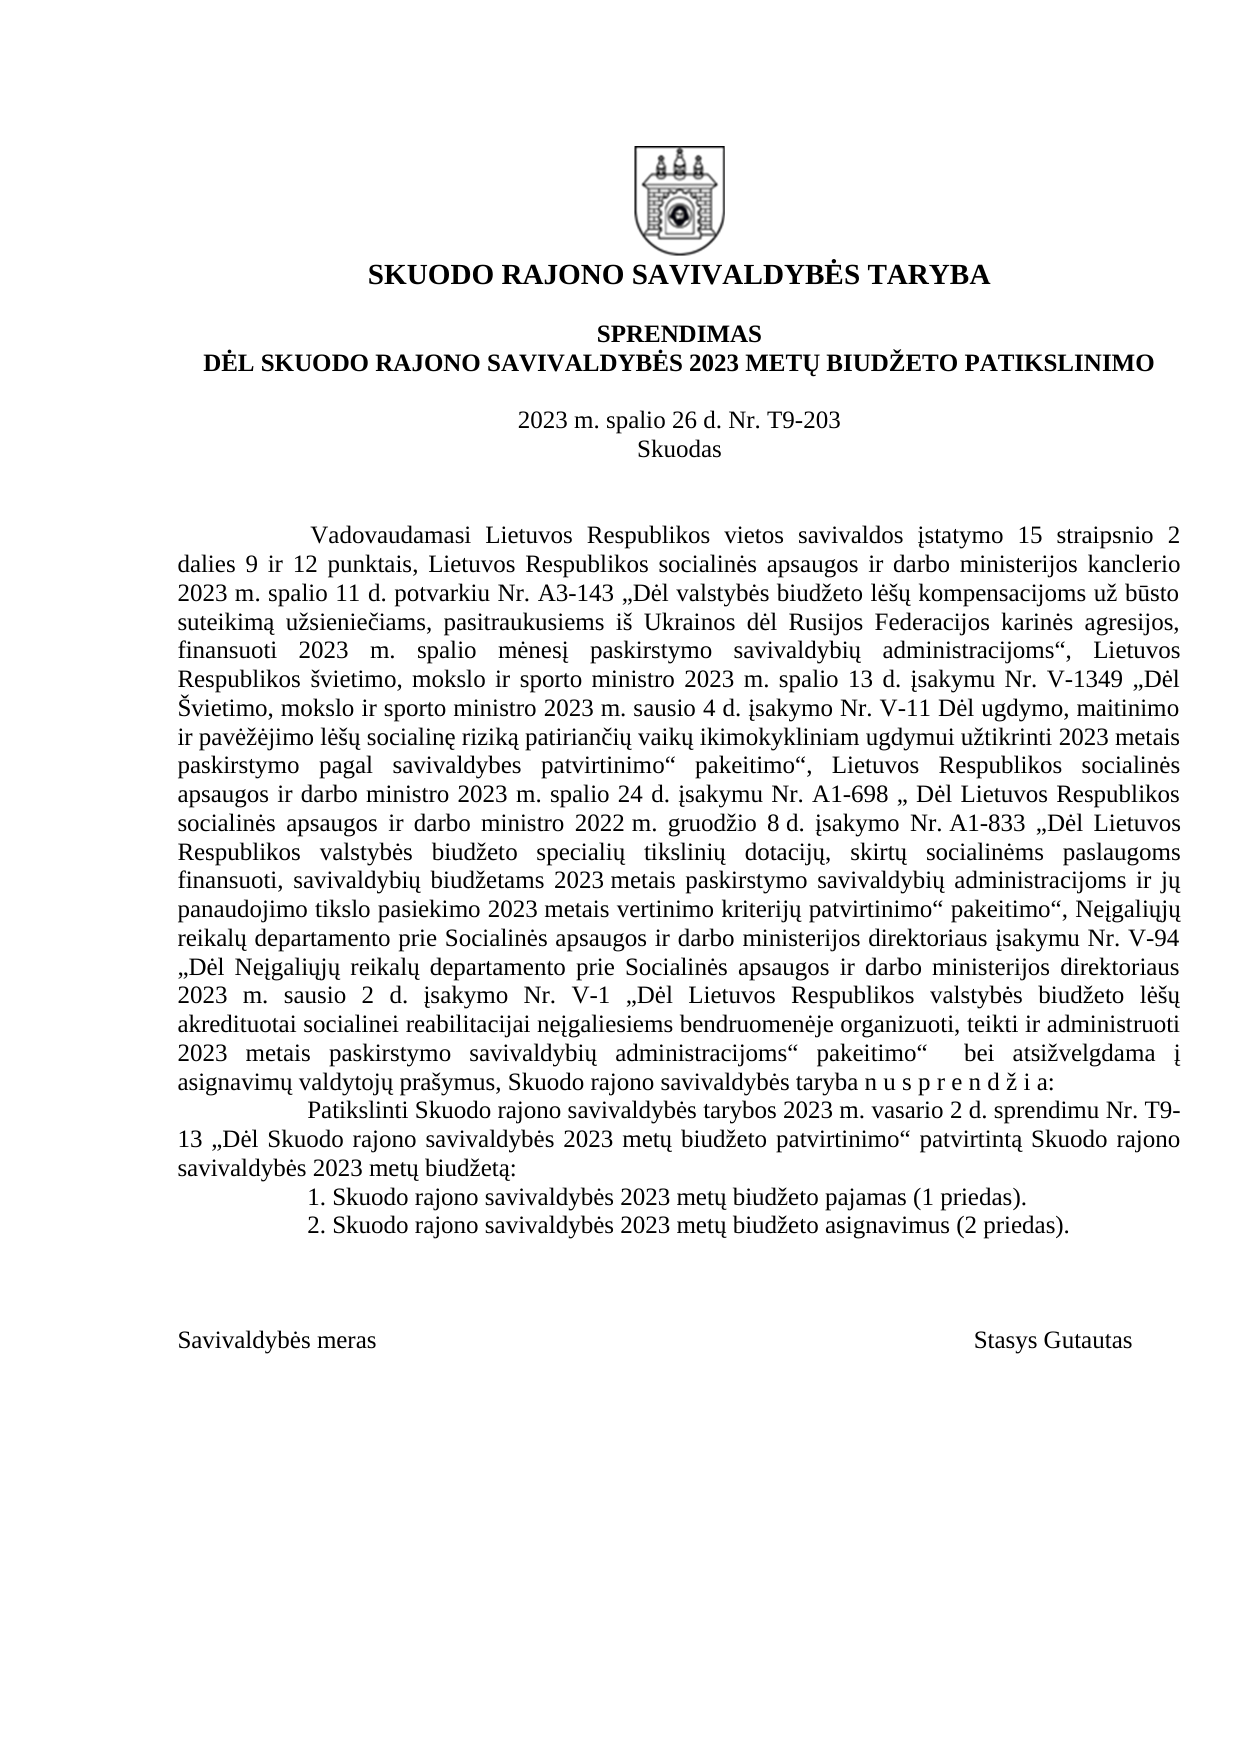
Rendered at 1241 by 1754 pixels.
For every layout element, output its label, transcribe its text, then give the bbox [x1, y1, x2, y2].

text Skuodas [177, 434, 1181, 463]
text Vadovaudamasi Lietuvos Respublikos vietos savivaldos įstatymo 15 straipsnio 2 dalies 9 ir 12 punktais, Lietuvos Respublikos socialinės apsaugos ir darbo ministerijos kanclerio 2023 m. spalio 11 d. potvarkiu Nr. A3-143 „Dėl valstybės biudžeto lėšų kompensacijoms už būsto suteikimą užsieniečiams, pasitraukusiems iš Ukrainos dėl Rusijos Federacijos karinės agresijos, finansuoti 2023 m. spalio mėnesį paskirstymo savivaldybių administracijoms“, Lietuvos Respublikos švietimo, mokslo ir sporto ministro 2023 m. spalio 13 d. įsakymu Nr. V-1349 „Dėl Švietimo, mokslo ir sporto ministro 2023 m. sausio 4 d. įsakymo Nr. V-11 Dėl ugdymo, maitinimo ir pavėžėjimo lėšų socialinę riziką patiriančių vaikų ikimokykliniam ugdymui užtikrinti 2023 metais paskirstymo pagal savivaldybes patvirtinimo“ pakeitimo“, Lietuvos Respublikos socialinės apsaugos ir darbo ministro 2023 m. spalio 24 d. įsakymu Nr. A1-698 „ Dėl Lietuvos Respublikos socialinės apsaugos ir darbo ministro 2022 m. gruodžio 8 d. įsakymo Nr. A1-833 „Dėl Lietuvos Respublikos valstybės biudžeto specialių tikslinių dotacijų, skirtų socialinėms paslaugoms finansuoti, savivaldybių biudžetams 2023 metais paskirstymo savivaldybių administracijoms ir jų panaudojimo tikslo pasiekimo 2023 metais vertinimo kriterijų patvirtinimo“ pakeitimo“, Neįgaliųjų reikalų departamento prie Socialinės apsaugos ir darbo ministerijos direktoriaus įsakymu Nr. V-94 „Dėl Neįgaliųjų reikalų departamento prie Socialinės apsaugos ir darbo ministerijos direktoriaus 2023 m. sausio 2 d. įsakymo Nr. V-1 „Dėl Lietuvos Respublikos valstybės biudžeto lėšų akredituotai socialinei reabilitacijai neįgaliesiems bendruomenėje organizuoti, teikti ir administruoti 2023 metais paskirstymo savivaldybių administracijoms“ pakeitimo“ bei atsižvelgdama į asignavimų valdytojų prašymus, Skuodo rajono savivaldybės taryba n u s p r e n d ž i a: [177, 520, 1181, 1095]
text Patikslinti Skuodo rajono savivaldybės tarybos 2023 m. vasario 2 d. sprendimu Nr. T9-13 „Dėl Skuodo rajono savivaldybės 2023 metų biudžeto patvirtinimo“ patvirtintą Skuodo rajono savivaldybės 2023 metų biudžetą: [177, 1095, 1181, 1182]
text DĖL SKUODO RAJONO SAVIVALDYBĖS 2023 METŲ BIUDŽETO PATIKSLINIMO [177, 348, 1181, 377]
text Savivaldybės meras Stasys Gutautas [177, 1325, 1181, 1354]
text SPRENDIMAS [177, 319, 1181, 348]
text 2023 m. spalio 26 d. Nr. T9-203 [177, 405, 1181, 434]
text 1. Skuodo rajono savivaldybės 2023 metų biudžeto pajamas (1 priedas). [177, 1182, 1181, 1210]
text 2. Skuodo rajono savivaldybės 2023 metų biudžeto asignavimus (2 priedas). [177, 1210, 1181, 1239]
text SKUODO rajono savivaldybės taryba [177, 257, 1181, 290]
